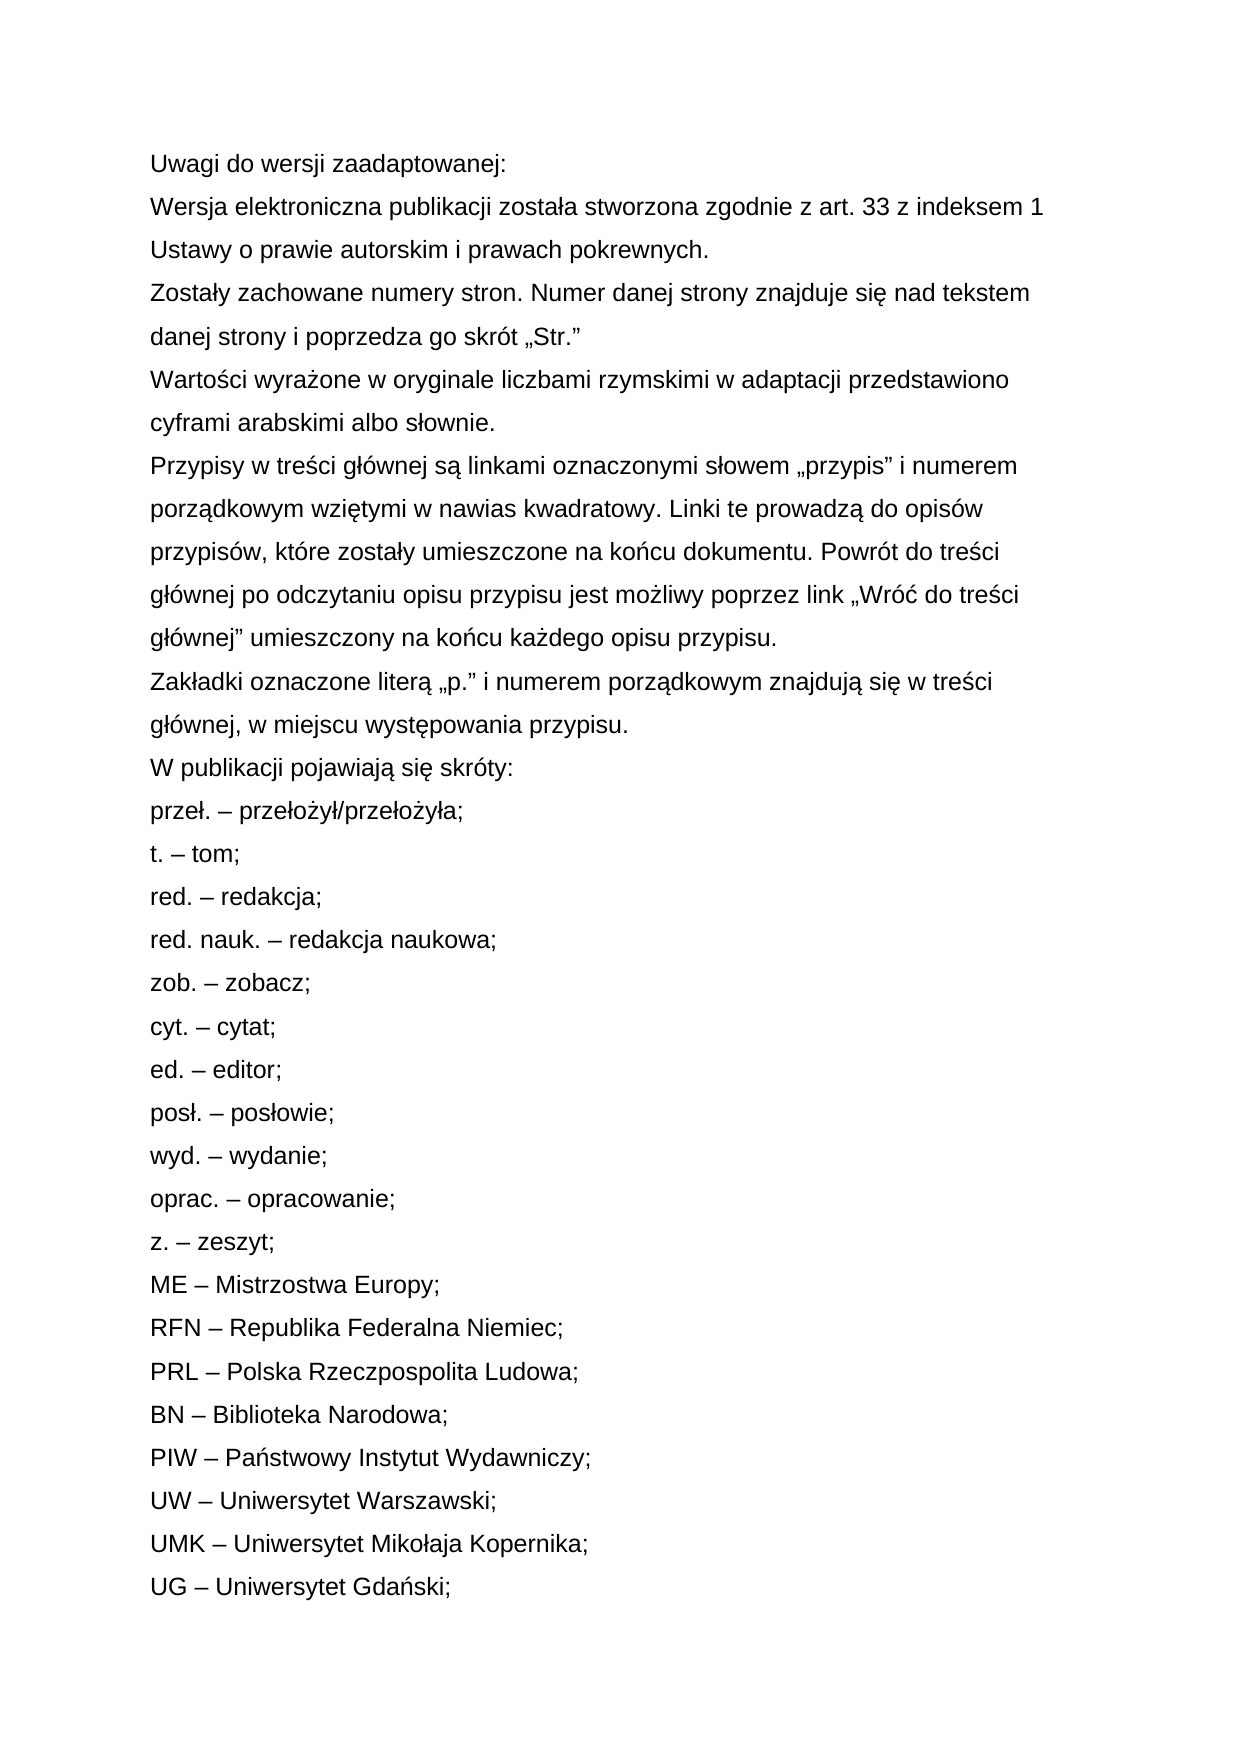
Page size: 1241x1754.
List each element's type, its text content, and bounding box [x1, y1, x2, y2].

text posł. – posłowie; [150, 1098, 1091, 1126]
text ME – Mistrzostwa Europy; [150, 1270, 1091, 1299]
text RFN – Republika Federalna Niemiec; [150, 1313, 1091, 1342]
text Wersja elektroniczna publikacji została stworzona zgodnie z art. 33 z indeksem 1 Ustawy o prawie autorskim i prawach pokrewnych. [150, 192, 1091, 264]
text z. – zeszyt; [150, 1227, 1091, 1256]
text red. nauk. – redakcja naukowa; [150, 925, 1091, 954]
text UW – Uniwersytet Warszawski; [150, 1486, 1091, 1514]
text Uwagi do wersji zaadaptowanej: [150, 149, 1091, 178]
text UG – Uniwersytet Gdański; [150, 1572, 1091, 1601]
text Wartości wyrażone w oryginale liczbami rzymskimi w adaptacji przedstawiono cyframi arabskimi albo słownie. [150, 364, 1091, 436]
text Zakładki oznaczone literą „p.” i numerem porządkowym znajdują się w treści głównej, w miejscu występowania przypisu. [150, 666, 1091, 738]
text red. – redakcja; [150, 882, 1091, 911]
text BN – Biblioteka Narodowa; [150, 1399, 1091, 1428]
text t. – tom; [150, 839, 1091, 868]
text UMK – Uniwersytet Mikołaja Kopernika; [150, 1529, 1091, 1558]
text Przypisy w treści głównej są linkami oznaczonymi słowem „przypis” i numerem porządkowym wziętymi w nawias kwadratowy. Linki te prowadzą do opisów przypisów, które zostały umieszczone na końcu dokumentu. Powrót do treści głównej po odczytaniu opisu przypisu jest możliwy poprzez link „Wróć do treści głównej” umieszczony na końcu każdego opisu przypisu. [150, 451, 1091, 652]
text przeł. – przełożył/przełożyła; [150, 796, 1091, 824]
text wyd. – wydanie; [150, 1141, 1091, 1169]
text cyt. – cytat; [150, 1011, 1091, 1040]
text W publikacji pojawiają się skróty: [150, 753, 1091, 781]
text PRL – Polska Rzeczpospolita Ludowa; [150, 1356, 1091, 1385]
text ed. – editor; [150, 1054, 1091, 1083]
text zob. – zobacz; [150, 968, 1091, 997]
text PIW – Państwowy Instytut Wydawniczy; [150, 1443, 1091, 1471]
text oprac. – opracowanie; [150, 1184, 1091, 1213]
text Zostały zachowane numery stron. Numer danej strony znajduje się nad tekstem danej strony i poprzedza go skrót „Str.” [150, 278, 1091, 350]
